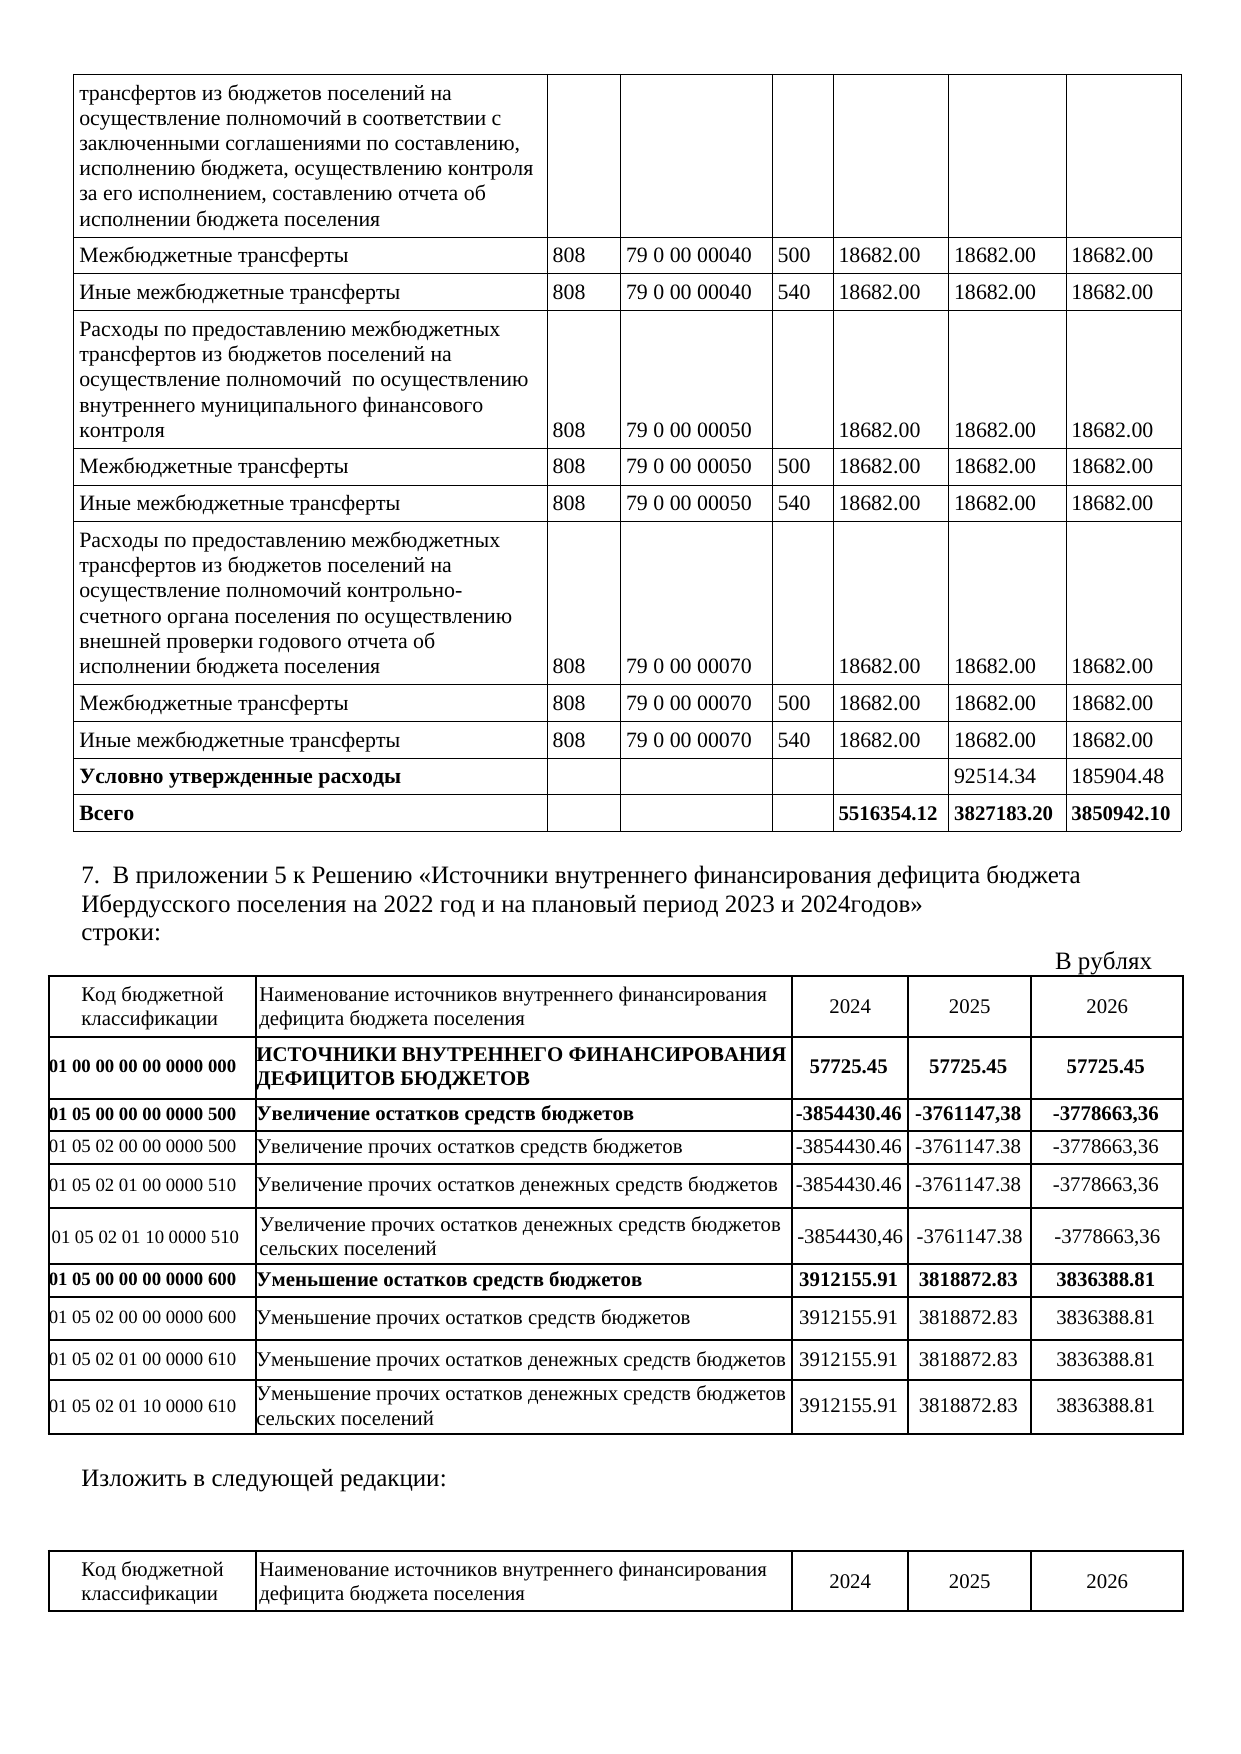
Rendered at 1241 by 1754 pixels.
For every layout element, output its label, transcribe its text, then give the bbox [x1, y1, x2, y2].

table_cell 18682,00 [1067, 449, 1181, 484]
table_cell -3854430,46 [793, 1165, 907, 1207]
table_header 2024 [793, 1552, 907, 1610]
table_cell 18682,00 [1067, 75, 1181, 237]
text Изложить в следующей редакции: [81, 1463, 1152, 1492]
table_cell 18682,00 [834, 274, 948, 310]
table_cell Увеличение прочих остатков денежных средств бюджетов [257, 1165, 791, 1207]
table_header 2025 [909, 1552, 1030, 1610]
table_cell 57725,45 [793, 1038, 907, 1098]
table_cell [773, 311, 833, 448]
table_cell 01 05 00 00 00 0000 500 [50, 1100, 255, 1130]
table_cell 79 0 00 00070 [621, 522, 772, 684]
table_header Код бюджетной классификации [50, 977, 255, 1036]
table_cell 18682,00 [949, 486, 1066, 521]
table_cell 18682,00 [949, 311, 1066, 448]
table_cell 3818872,83 [909, 1298, 1030, 1339]
table_cell Межбюджетные трансферты [74, 238, 547, 273]
table_cell 57725,45 [1032, 1038, 1182, 1098]
table_cell 3912155,91 [793, 1265, 907, 1296]
table_cell 79 0 00 00040 [621, 238, 772, 273]
table_cell 808 [548, 238, 620, 273]
table_cell 3818872,83 [909, 1341, 1030, 1379]
table_cell 500 [773, 685, 833, 721]
table_cell 18682,00 [1067, 311, 1181, 448]
table_header 2024 [793, 977, 907, 1036]
table_cell 79 0 00 00050 [621, 311, 772, 448]
table_cell Расходы по предоставлению межбюджетных трансфертов из бюджетов поселений на осуществление полномочий контрольно-счетного органа поселения по осуществлению внешней проверки годового отчета об исполнении бюджета поселения [74, 522, 547, 684]
table_cell 808 [548, 722, 620, 758]
table_cell 18682,00 [834, 685, 948, 721]
table_cell Увеличение остатков средств бюджетов [257, 1100, 791, 1130]
table_cell -3778663,36 [1032, 1100, 1182, 1130]
table_cell 18682,00 [949, 522, 1066, 684]
table_cell 808 [548, 522, 620, 684]
table_cell [773, 75, 833, 237]
table_cell 01 05 00 00 00 0000 600 [50, 1265, 255, 1296]
table_cell 01 05 02 01 10 0000 610 [50, 1381, 255, 1432]
table_cell трансфертов из бюджетов поселений на осуществление полномочий в соответствии с заключенными соглашениями по составлению, исполнению бюджета, осуществлению контроля за его исполнением, составлению отчета об исполнении бюджета поселения [74, 75, 547, 237]
table_cell 18682,00 [834, 238, 948, 273]
table_cell 3912155,91 [793, 1341, 907, 1379]
table_header Код бюджетной классификации [50, 1552, 255, 1610]
table_cell -3854430,46 [793, 1100, 907, 1130]
table_cell 79 0 00 00050 [621, 486, 772, 521]
table_cell -3854430,46 [793, 1132, 907, 1162]
table_cell [773, 522, 833, 684]
table_cell 92514,34 [949, 759, 1066, 794]
table_cell [621, 795, 772, 831]
table_cell 808 [548, 311, 620, 448]
text 7. В приложении 5 к Решению «Источники внутреннего финансирования дефицита бюджета Ибердусского поселения на 2022 год и на плановый период 2023 и 2024годов» [81, 860, 1152, 917]
table_cell 540 [773, 722, 833, 758]
table_cell 540 [773, 274, 833, 310]
table_cell 01 05 02 01 00 0000 610 [50, 1341, 255, 1379]
table_cell 18682,00 [834, 722, 948, 758]
table_cell 3912155,91 [793, 1381, 907, 1432]
table_cell Увеличение прочих остатков денежных средств бюджетов сельских поселений [257, 1209, 791, 1263]
table_cell 3836388,81 [1032, 1341, 1182, 1379]
table_cell -3761147,38 [909, 1132, 1030, 1162]
table_cell [548, 75, 620, 237]
table_cell 01 05 02 00 00 0000 500 [50, 1132, 255, 1162]
table_cell Межбюджетные трансферты [74, 685, 547, 721]
table_cell 808 [548, 486, 620, 521]
table_cell -3778663,36 [1032, 1132, 1182, 1162]
table_cell 18682,00 [1067, 486, 1181, 521]
table_cell Уменьшение остатков средств бюджетов [257, 1265, 791, 1296]
table_cell 18682,00 [1067, 685, 1181, 721]
table_cell Уменьшение прочих остатков денежных средств бюджетов [257, 1341, 791, 1379]
table_cell 18682,00 [1067, 274, 1181, 310]
table_cell Увеличение прочих остатков средств бюджетов [257, 1132, 791, 1162]
table_cell 18682,00 [834, 311, 948, 448]
table_cell 3912155,91 [793, 1298, 907, 1339]
table_cell 808 [548, 449, 620, 484]
text В рублях [81, 946, 1152, 975]
table_cell 3818872,83 [909, 1265, 1030, 1296]
table_cell Иные межбюджетные трансферты [74, 274, 547, 310]
table_cell 18682,00 [834, 449, 948, 484]
table_cell [548, 759, 620, 794]
table_cell 79 0 00 00040 [621, 274, 772, 310]
table_cell 808 [548, 274, 620, 310]
table_cell Расходы по предоставлению межбюджетных трансфертов из бюджетов поселений на осуществление полномочий по осуществлению внутреннего муниципального финансового контроля [74, 311, 547, 448]
table_header 2026 [1032, 977, 1182, 1036]
table_cell 18682,00 [1067, 238, 1181, 273]
table_cell 01 05 02 01 00 0000 510 [50, 1165, 255, 1207]
table_header Наименование источников внутреннего финансирования дефицита бюджета поселения [257, 977, 791, 1036]
table_cell 18682,00 [834, 486, 948, 521]
table_header 2025 [909, 977, 1030, 1036]
table_cell 500 [773, 449, 833, 484]
table_cell -3778663,36 [1032, 1165, 1182, 1207]
table_cell 185904,48 [1067, 759, 1181, 794]
table_cell [548, 795, 620, 831]
table_cell 18682,00 [949, 449, 1066, 484]
table_cell 01 00 00 00 00 0000 000 [50, 1038, 255, 1098]
table_cell ИСТОЧНИКИ ВНУТРЕННЕГО ФИНАНСИРОВАНИЯ ДЕФИЦИТОВ БЮДЖЕТОВ [257, 1038, 791, 1098]
table_cell Всего [74, 795, 547, 831]
table_cell Условно утвержденные расходы [74, 759, 547, 794]
table_cell Межбюджетные трансферты [74, 449, 547, 484]
table_cell 18682,00 [1067, 722, 1181, 758]
text строки: [81, 917, 1152, 946]
table_cell 3818872,83 [909, 1381, 1030, 1432]
table_cell 01 05 02 00 00 0000 600 [50, 1298, 255, 1339]
table_cell Иные межбюджетные трансферты [74, 722, 547, 758]
table_cell 5516354,12 [834, 795, 948, 831]
table_cell [773, 795, 833, 831]
table_cell -3761147,38 [909, 1165, 1030, 1207]
table_cell -3778663,36 [1032, 1209, 1182, 1263]
table_cell [621, 759, 772, 794]
table_cell -3761147,38 [909, 1209, 1030, 1263]
table_cell 3850942,10 [1067, 795, 1181, 831]
table_cell 79 0 00 00070 [621, 722, 772, 758]
table_cell 18682,00 [949, 238, 1066, 273]
table_header Наименование источников внутреннего финансирования дефицита бюджета поселения [257, 1552, 791, 1610]
table_header 2026 [1032, 1552, 1182, 1610]
table_cell [773, 759, 833, 794]
table_cell 79 0 00 00070 [621, 685, 772, 721]
table_cell 57725,45 [909, 1038, 1030, 1098]
table_cell 18682,00 [834, 522, 948, 684]
table_cell -3854430,46 [793, 1209, 907, 1263]
table_cell Иные межбюджетные трансферты [74, 486, 547, 521]
table_cell Уменьшение прочих остатков средств бюджетов [257, 1298, 791, 1339]
table_cell 18682,00 [1067, 522, 1181, 684]
table_cell 18682,00 [949, 75, 1066, 237]
table_cell 18682,00 [949, 685, 1066, 721]
table_cell 3836388,81 [1032, 1381, 1182, 1432]
table_cell [621, 75, 772, 237]
table_cell 3836388,81 [1032, 1298, 1182, 1339]
table_cell 18682,00 [949, 722, 1066, 758]
table_cell 808 [548, 685, 620, 721]
table_cell 01 05 02 01 10 0000 510 [50, 1209, 255, 1263]
table_cell 3836388,81 [1032, 1265, 1182, 1296]
table_cell 18682,00 [834, 75, 948, 237]
table_cell -3761147,38 [909, 1100, 1030, 1130]
table_cell 3827183,20 [949, 795, 1066, 831]
table_cell 79 0 00 00050 [621, 449, 772, 484]
table_cell 540 [773, 486, 833, 521]
table_cell Уменьшение прочих остатков денежных средств бюджетов сельских поселений [257, 1381, 791, 1432]
table_cell [834, 759, 948, 794]
table_cell 18682,00 [949, 274, 1066, 310]
table_cell 500 [773, 238, 833, 273]
